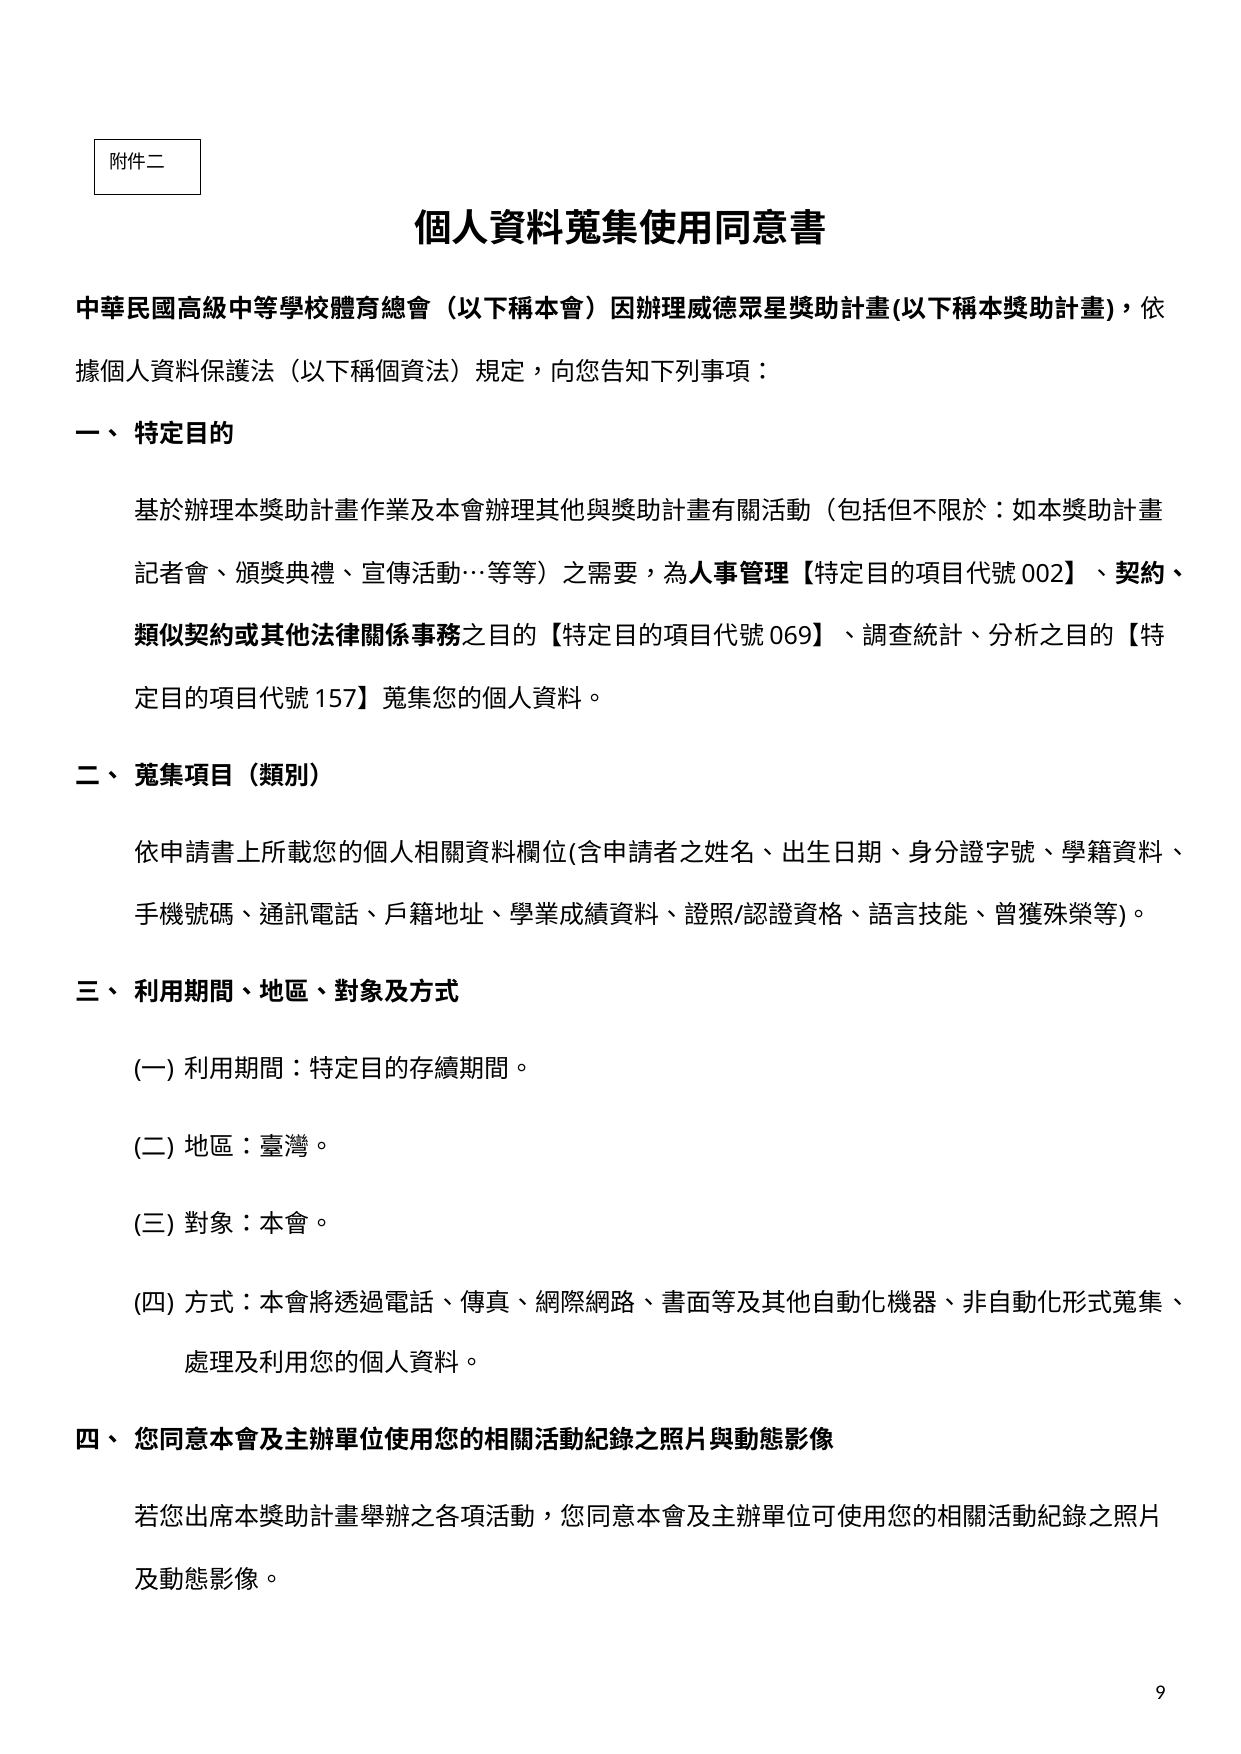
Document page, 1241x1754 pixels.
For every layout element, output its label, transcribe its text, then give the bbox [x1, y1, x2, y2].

text 基於辦理本獎助計畫作業及本會辦理其他與獎助計畫有關活動（包括但不限於：如本獎助計畫記者會、頒獎典禮、宣傳活動…等等）之需要，為人事管理【特定目的項目代號002】、契約、類似契約或其他法律關係事務之目的【特定目的項目代號069】、調查統計、分析之目的【特定目的項目代號157】蒐集您的個人資料。 [134, 467, 1165, 717]
text 二、 蒐集項目（類別） [75, 732, 1165, 794]
text 一、 特定目的 [75, 390, 1165, 452]
text 三、 利用期間、地區、對象及方式 [75, 948, 1165, 1011]
text 四、 您同意本會及主辦單位使用您的相關活動紀錄之照片與動態影像 [75, 1396, 1165, 1459]
text 若您出席本獎助計畫舉辦之各項活動，您同意本會及主辦單位可使用您的相關活動紀錄之照片及動態影像。 [134, 1473, 1165, 1598]
text 依申請書上所載您的個人相關資料欄位(含申請者之姓名、出生日期、身分證字號、學籍資料、手機號碼、通訊電話、戶籍地址、學業成績資料、證照/認證資格、語言技能、曾獲殊榮等)。 [134, 809, 1165, 934]
text (三) 對象：本會。 [134, 1179, 1165, 1242]
text (二) 地區：臺灣。 [134, 1102, 1165, 1165]
text 個人資料蒐集使用同意書 [75, 184, 1165, 246]
text 中華民國高級中等學校體育總會（以下稱本會）因辦理威德眾星獎助計畫(以下稱本獎助計畫)，依據個人資料保護法（以下稱個資法）規定，向您告知下列事項： [75, 265, 1165, 390]
text (四) 方式：本會將透過電話、傳真、網際網路、書面等及其他自動化機器、非自動化形式蒐集、處理及利用您的個人資料。 [134, 1257, 1165, 1382]
text (一) 利用期間：特定目的存續期間。 [134, 1025, 1165, 1088]
